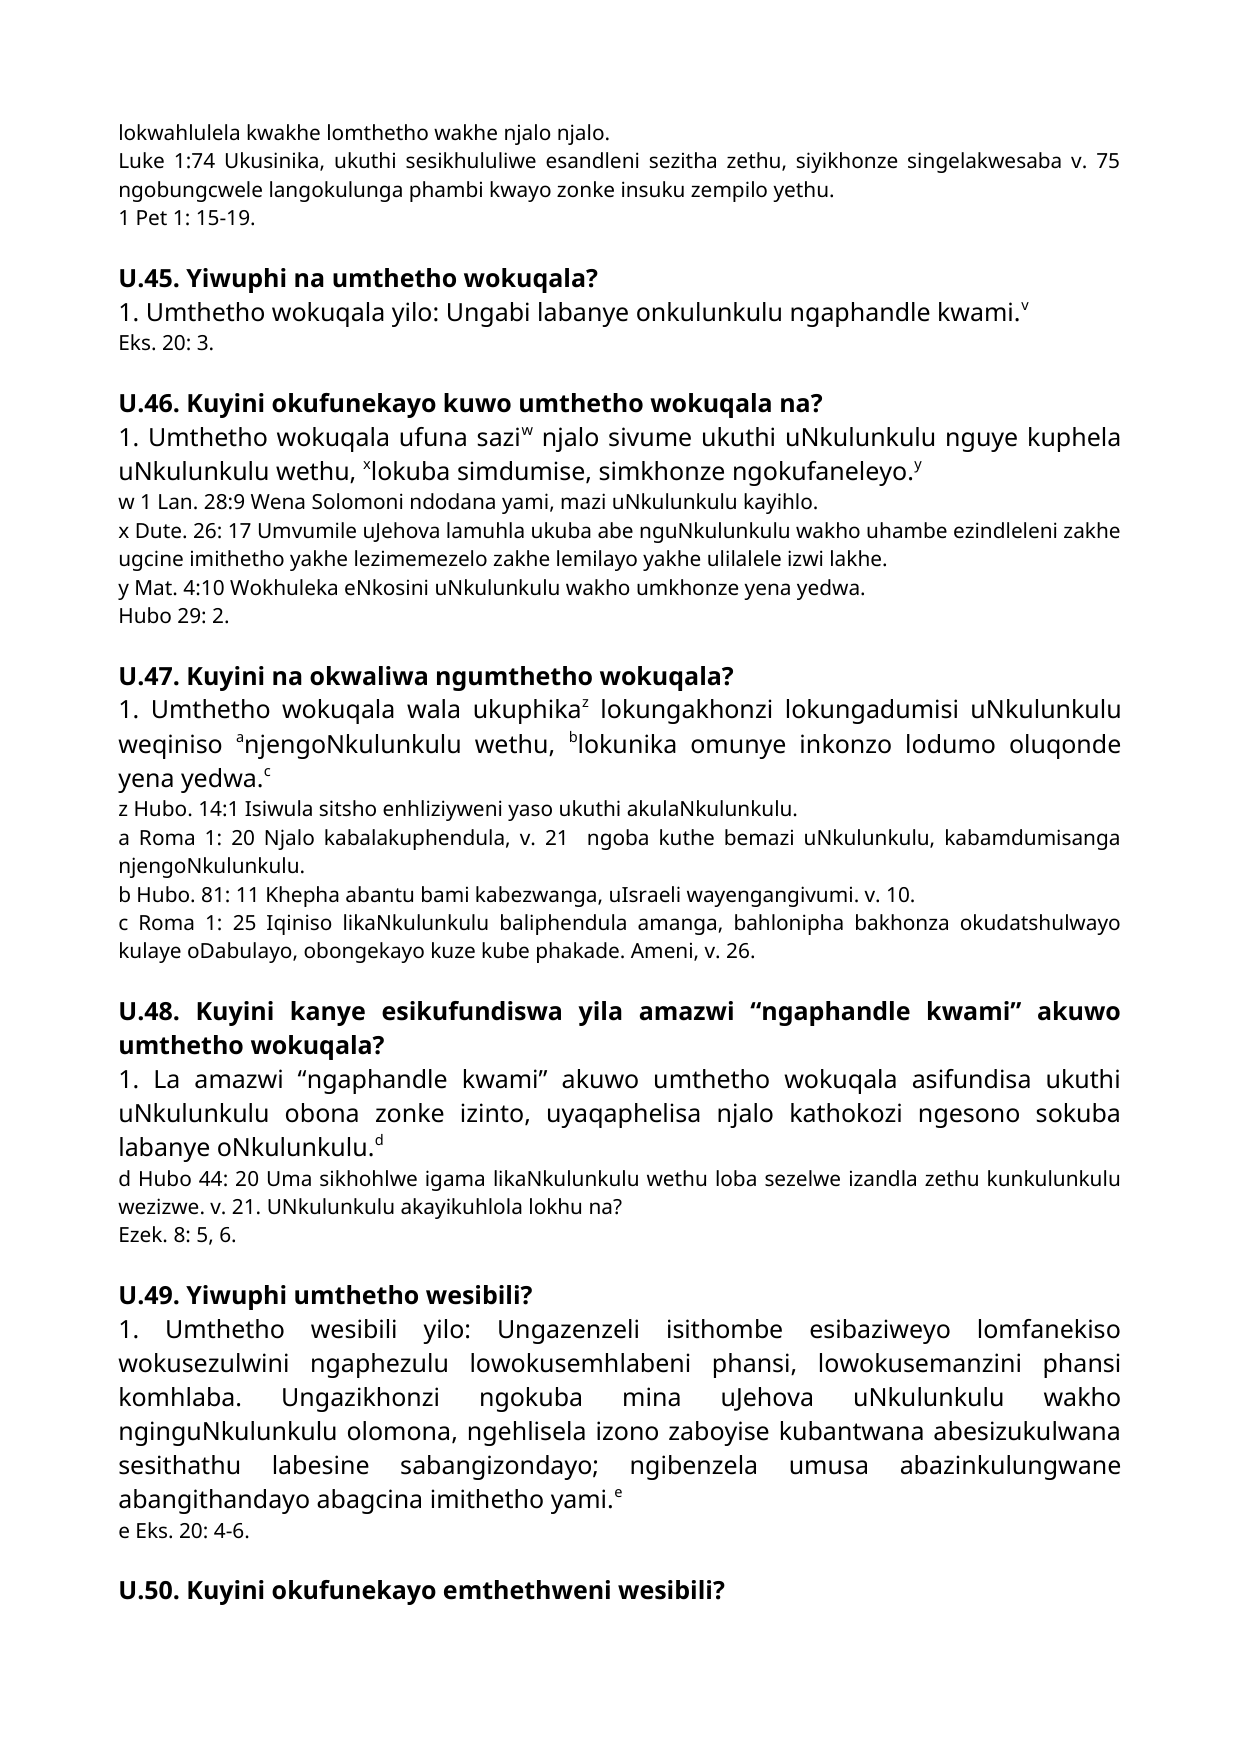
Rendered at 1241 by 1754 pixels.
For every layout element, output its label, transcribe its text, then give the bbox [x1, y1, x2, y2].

text U.50. Kuyini okufunekayo emthethweni wesibili? [118, 1573, 1122, 1607]
text U.45. Yiwuphi na umthetho wokuqala? [118, 260, 1122, 294]
text z Hubo. 14:1 Isiwula sitsho enhliziyweni yaso ukuthi akulaNkulunkulu. [118, 794, 1122, 823]
text e Eks. 20: 4-6. [118, 1516, 1122, 1544]
text x Dute. 26: 17 Umvumile uJehova lamuhla ukuba abe nguNkulunkulu wakho uhambe ezindleleni zakhe ugcine imithetho yakhe lezimemezelo zakhe lemilayo yakhe ulilalele izwi lakhe. [118, 516, 1122, 573]
text 1. Umthetho wokuqala yilo: Ungabi labanye onkulunkulu ngaphandle kwami.v [118, 294, 1122, 328]
text 1. Umthetho wesibili yilo: Ungazenzeli isithombe esibaziweyo lomfanekiso wokusezulwini ngaphezulu lowokusemhlabeni phansi, lowokusemanzini phansi komhlaba. Ungazikhonzi ngokuba mina uJehova uNkulunkulu wakho nginguNkulunkulu olomona, ngehlisela izono zaboyise kubantwana abesizukulwana sesithathu labesine sabangizondayo; ngibenzela umusa abazinkulungwane abangithandayo abagcina imithetho yami.e [118, 1312, 1122, 1516]
text 1. Umthetho wokuqala wala ukuphikaz lokungakhonzi lokungadumisi uNkulunkulu weqiniso anjengoNkulunkulu wethu, blokunika omunye inkonzo lodumo oluqonde yena yedwa.c [118, 692, 1122, 794]
text Hubo 29: 2. [118, 601, 1122, 630]
text y Mat. 4:10 Wokhuleka eNkosini uNkulunkulu wakho umkhonze yena yedwa. [118, 573, 1122, 601]
text Eks. 20: 3. [118, 328, 1122, 357]
text w 1 Lan. 28:9 Wena Solomoni ndodana yami, mazi uNkulunkulu kayihlo. [118, 487, 1122, 516]
text 1. Umthetho wokuqala ufuna saziw njalo sivume ukuthi uNkulunkulu nguye kuphela uNkulunkulu wethu, xlokuba simdumise, simkhonze ngokufaneleyo.y [118, 419, 1122, 487]
text lokwahlulela kwakhe lomthetho wakhe njalo njalo. [118, 118, 1122, 147]
text U.46. Kuyini okufunekayo kuwo umthetho wokuqala na? [118, 385, 1122, 419]
text 1 Pet 1: 15-19. [118, 203, 1122, 232]
text U.49. Yiwuphi umthetho wesibili? [118, 1277, 1122, 1312]
text Ezek. 8: 5, 6. [118, 1221, 1122, 1249]
text Luke 1:74 Ukusinika, ukuthi sesikhululiwe esandleni sezitha zethu, siyikhonze singelakwesaba v. 75 ngobungcwele langokulunga phambi kwayo zonke insuku zempilo yethu. [118, 147, 1122, 203]
text U.48. Kuyini kanye esikufundiswa yila amazwi “ngaphandle kwami” akuwo umthetho wokuqala? [118, 993, 1122, 1062]
text a Roma 1: 20 Njalo kabalakuphendula, v. 21 ngoba kuthe bemazi uNkulunkulu, kabamdumisanga njengoNkulunkulu. [118, 823, 1122, 880]
text U.47. Kuyini na okwaliwa ngumthetho wokuqala? [118, 658, 1122, 692]
text d Hubo 44: 20 Uma sikhohlwe igama likaNkulunkulu wethu loba sezelwe izandla zethu kunkulunkulu wezizwe. v. 21. UNkulunkulu akayikuhlola lokhu na? [118, 1164, 1122, 1221]
text c Roma 1: 25 Iqiniso likaNkulunkulu baliphendula amanga, bahlonipha bakhonza okudatshulwayo kulaye oDabulayo, obongekayo kuze kube phakade. Ameni, v. 26. [118, 908, 1122, 965]
text 1. La amazwi “ngaphandle kwami” akuwo umthetho wokuqala asifundisa ukuthi uNkulunkulu obona zonke izinto, uyaqaphelisa njalo kathokozi ngesono sokuba labanye oNkulunkulu.d [118, 1062, 1122, 1164]
text b Hubo. 81: 11 Khepha abantu bami kabezwanga, uIsraeli wayengangivumi. v. 10. [118, 880, 1122, 908]
